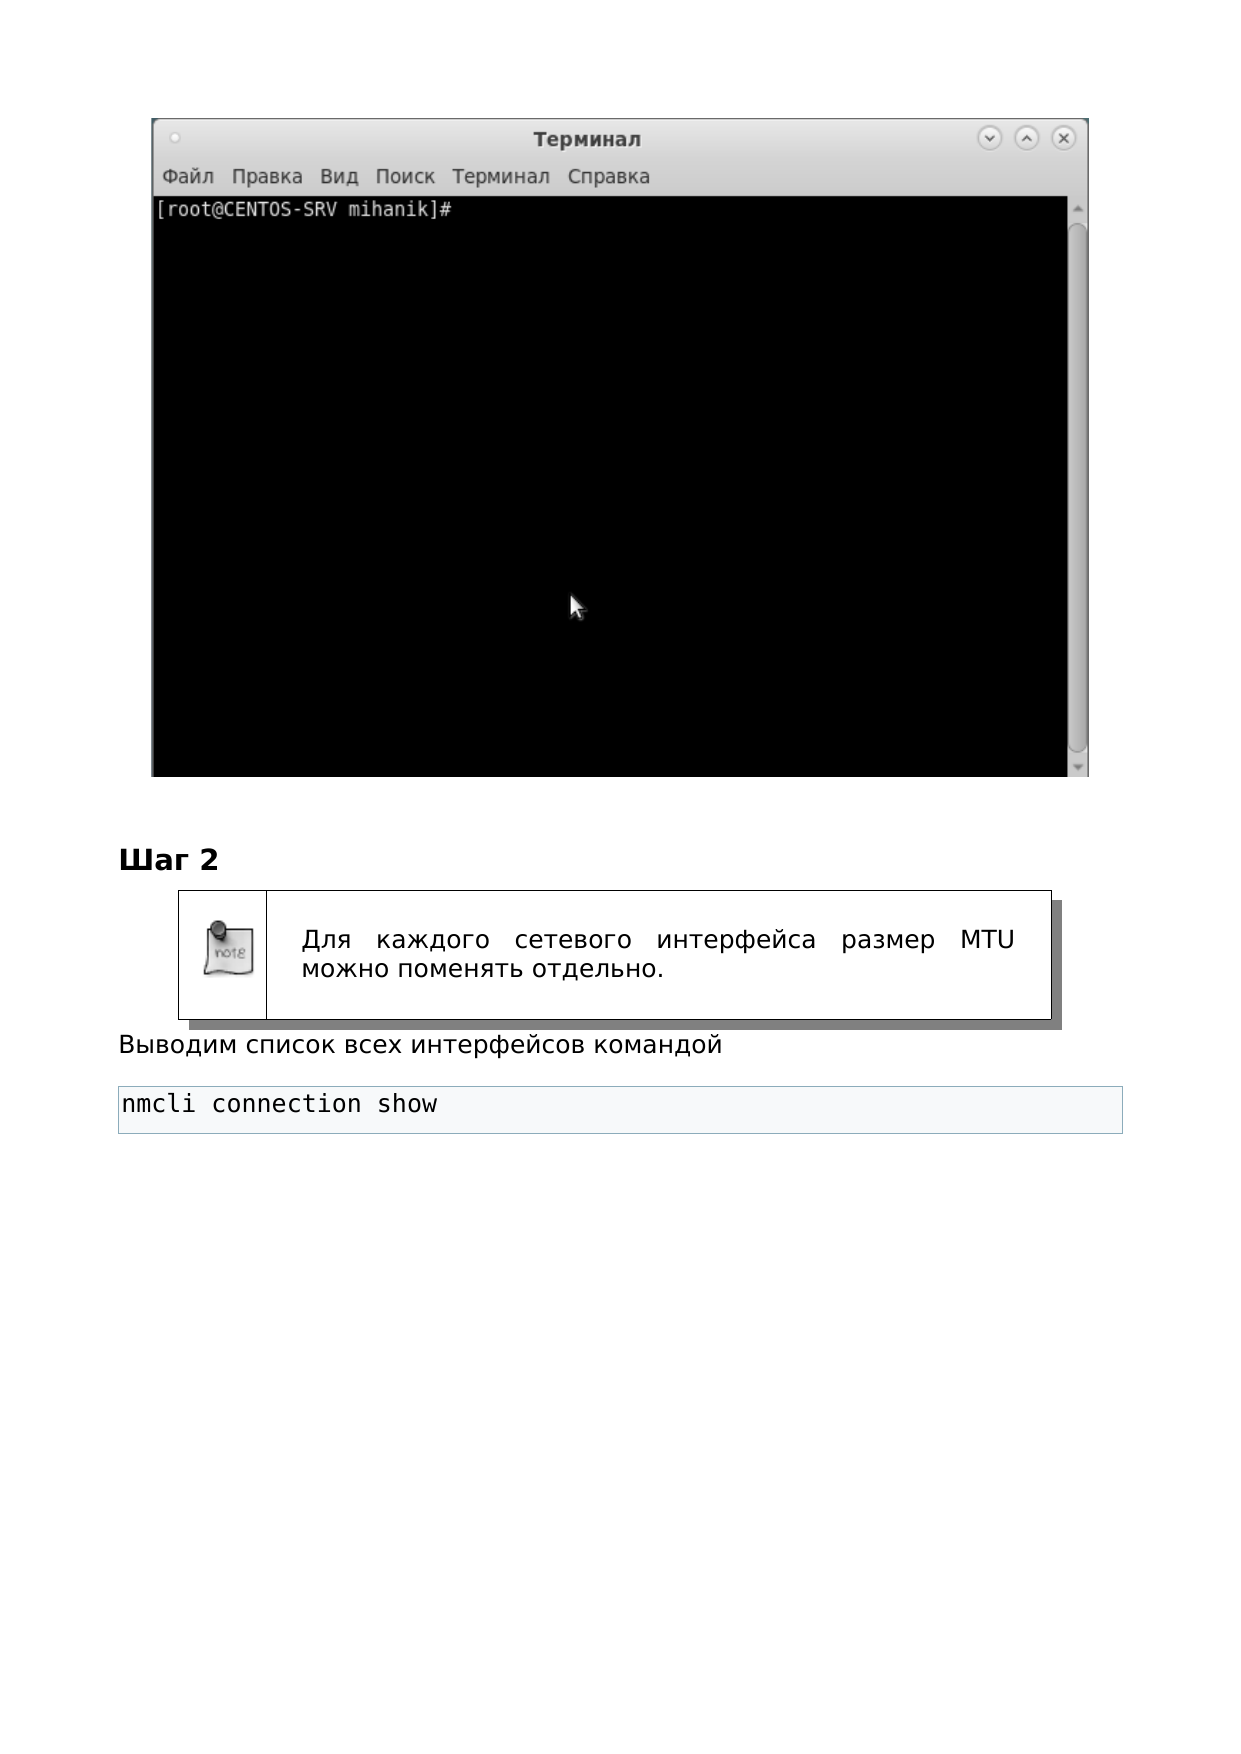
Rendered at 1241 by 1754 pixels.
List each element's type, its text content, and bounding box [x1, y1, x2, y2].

table_header [179, 891, 266, 1019]
text Выводим список всех интерфейсов командой [118, 1030, 1122, 1059]
picture [190, 913, 266, 989]
subtitle Шаг 2 [118, 843, 1122, 877]
table_header Для каждого сетевого интерфейса размер MTU можно поменять отдельно. [267, 891, 1051, 1019]
table_header nmcli connection show [119, 1087, 1122, 1133]
picture [151, 118, 1089, 777]
